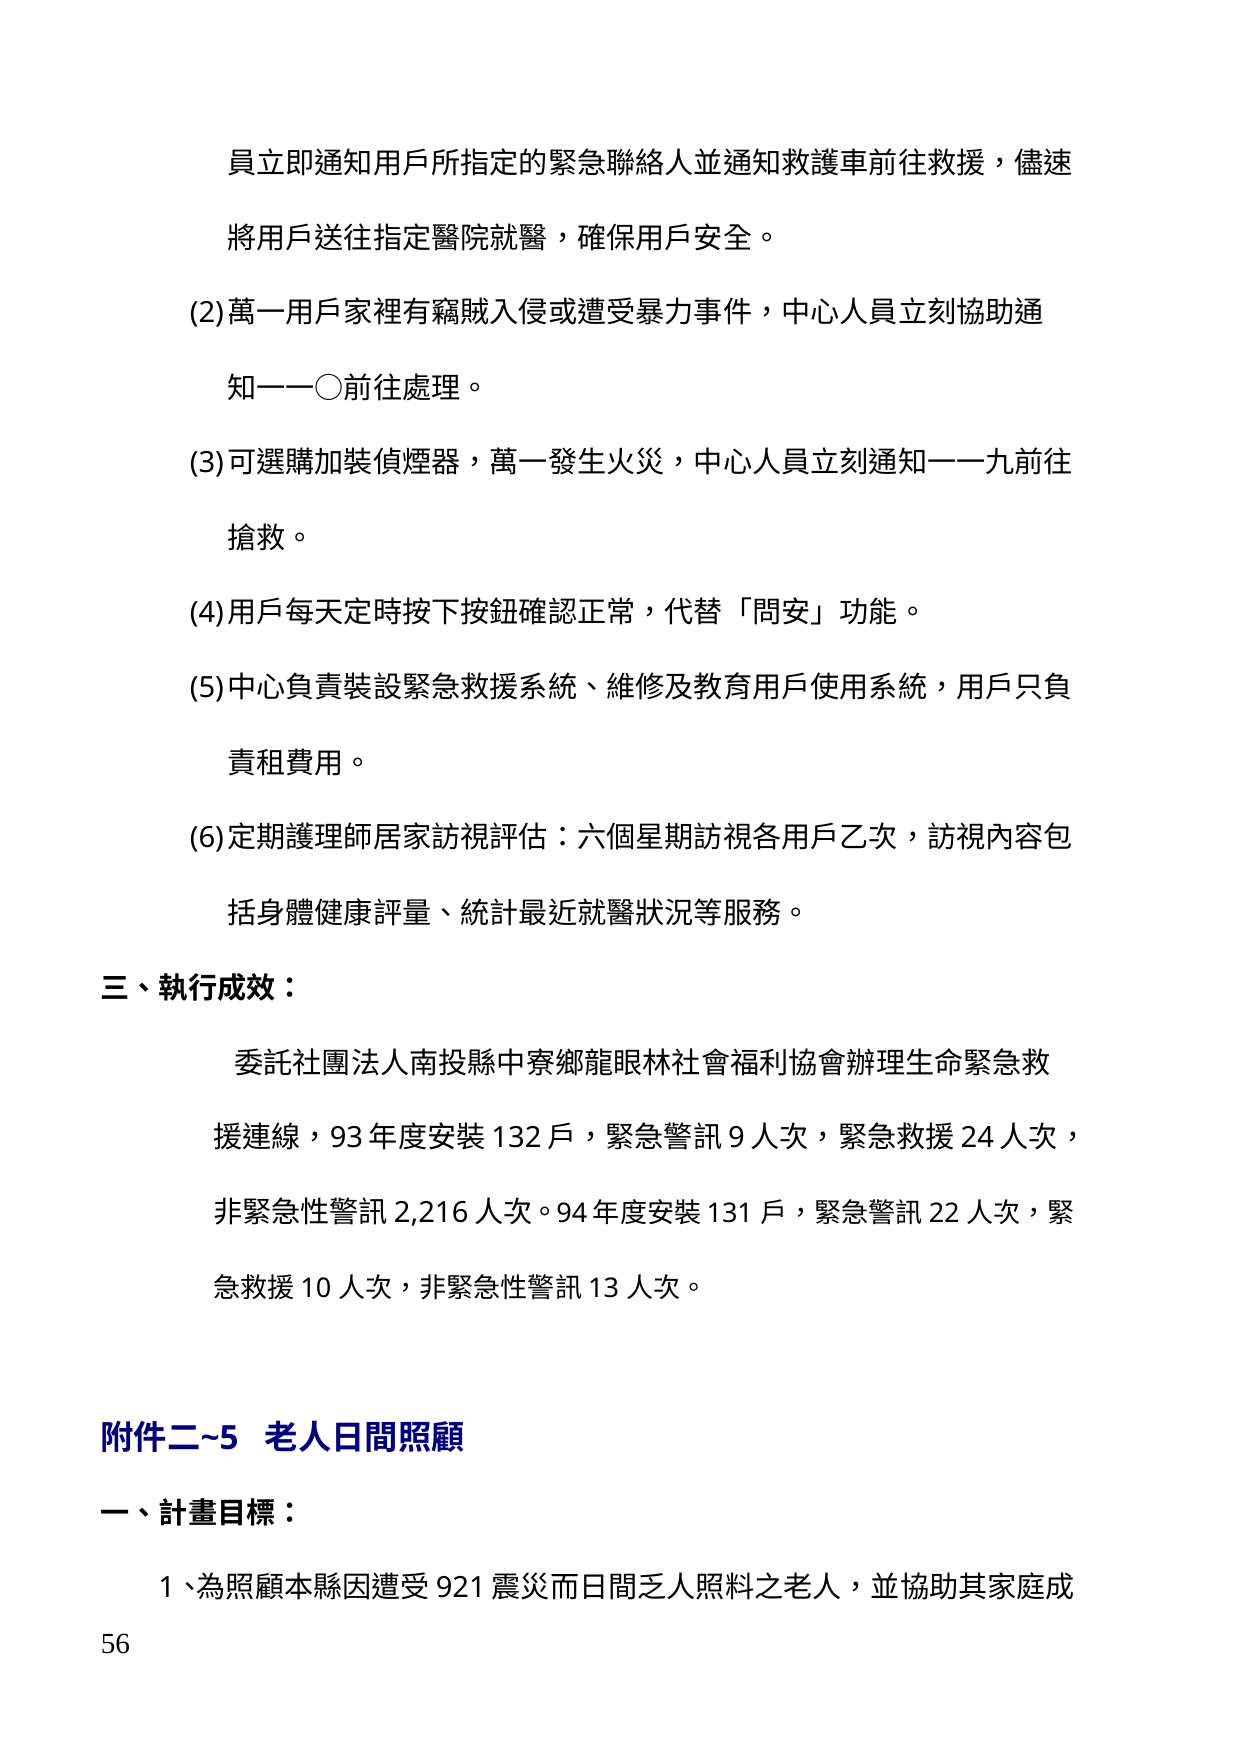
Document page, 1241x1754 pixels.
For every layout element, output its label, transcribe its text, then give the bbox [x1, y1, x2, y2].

text 一、計畫目標： [100, 1473, 1075, 1548]
list 中心負責裝設緊急救援系統、維修及教育用戶使用系統，用戶只負責租費用。 [189, 648, 1075, 798]
text 附件二~5 老人日間照顧 [100, 1398, 1075, 1473]
list 員立即通知用戶所指定的緊急聯絡人並通知救護車前往救援，儘速將用戶送往指定醫院就醫，確保用戶安全。 [189, 123, 1075, 273]
list 定期護理師居家訪視評估：六個星期訪視各用戶乙次，訪視內容包括身體健康評量、統計最近就醫狀況等服務。 [189, 798, 1075, 948]
list 用戶每天定時按下按鈕確認正常，代替「問安」功能。 [189, 573, 1075, 648]
list 可選購加裝偵煙器，萬一發生火災，中心人員立刻通知一一九前往搶救。 [189, 423, 1075, 573]
text 委託社團法人南投縣中寮鄉龍眼林社會福利協會辦理生命緊急救援連線，93年度安裝132戶，緊急警訊9人次，緊急救援24人次，非緊急性警訊2,216人次。94年度安裝131 戶，緊急警訊 22 人次，緊急救援 10 人次，非緊急性警訊 13 人次。 [163, 1023, 1075, 1323]
list 萬一用戶家裡有竊賊入侵或遭受暴力事件，中心人員立刻協助通 知一一○前往處理。 [189, 273, 1075, 423]
text 1、為照顧本縣因遭受921震災而日間乏人照料之老人，並協助其家庭成 [158, 1548, 1075, 1623]
text 三、執行成效： [100, 948, 1075, 1023]
